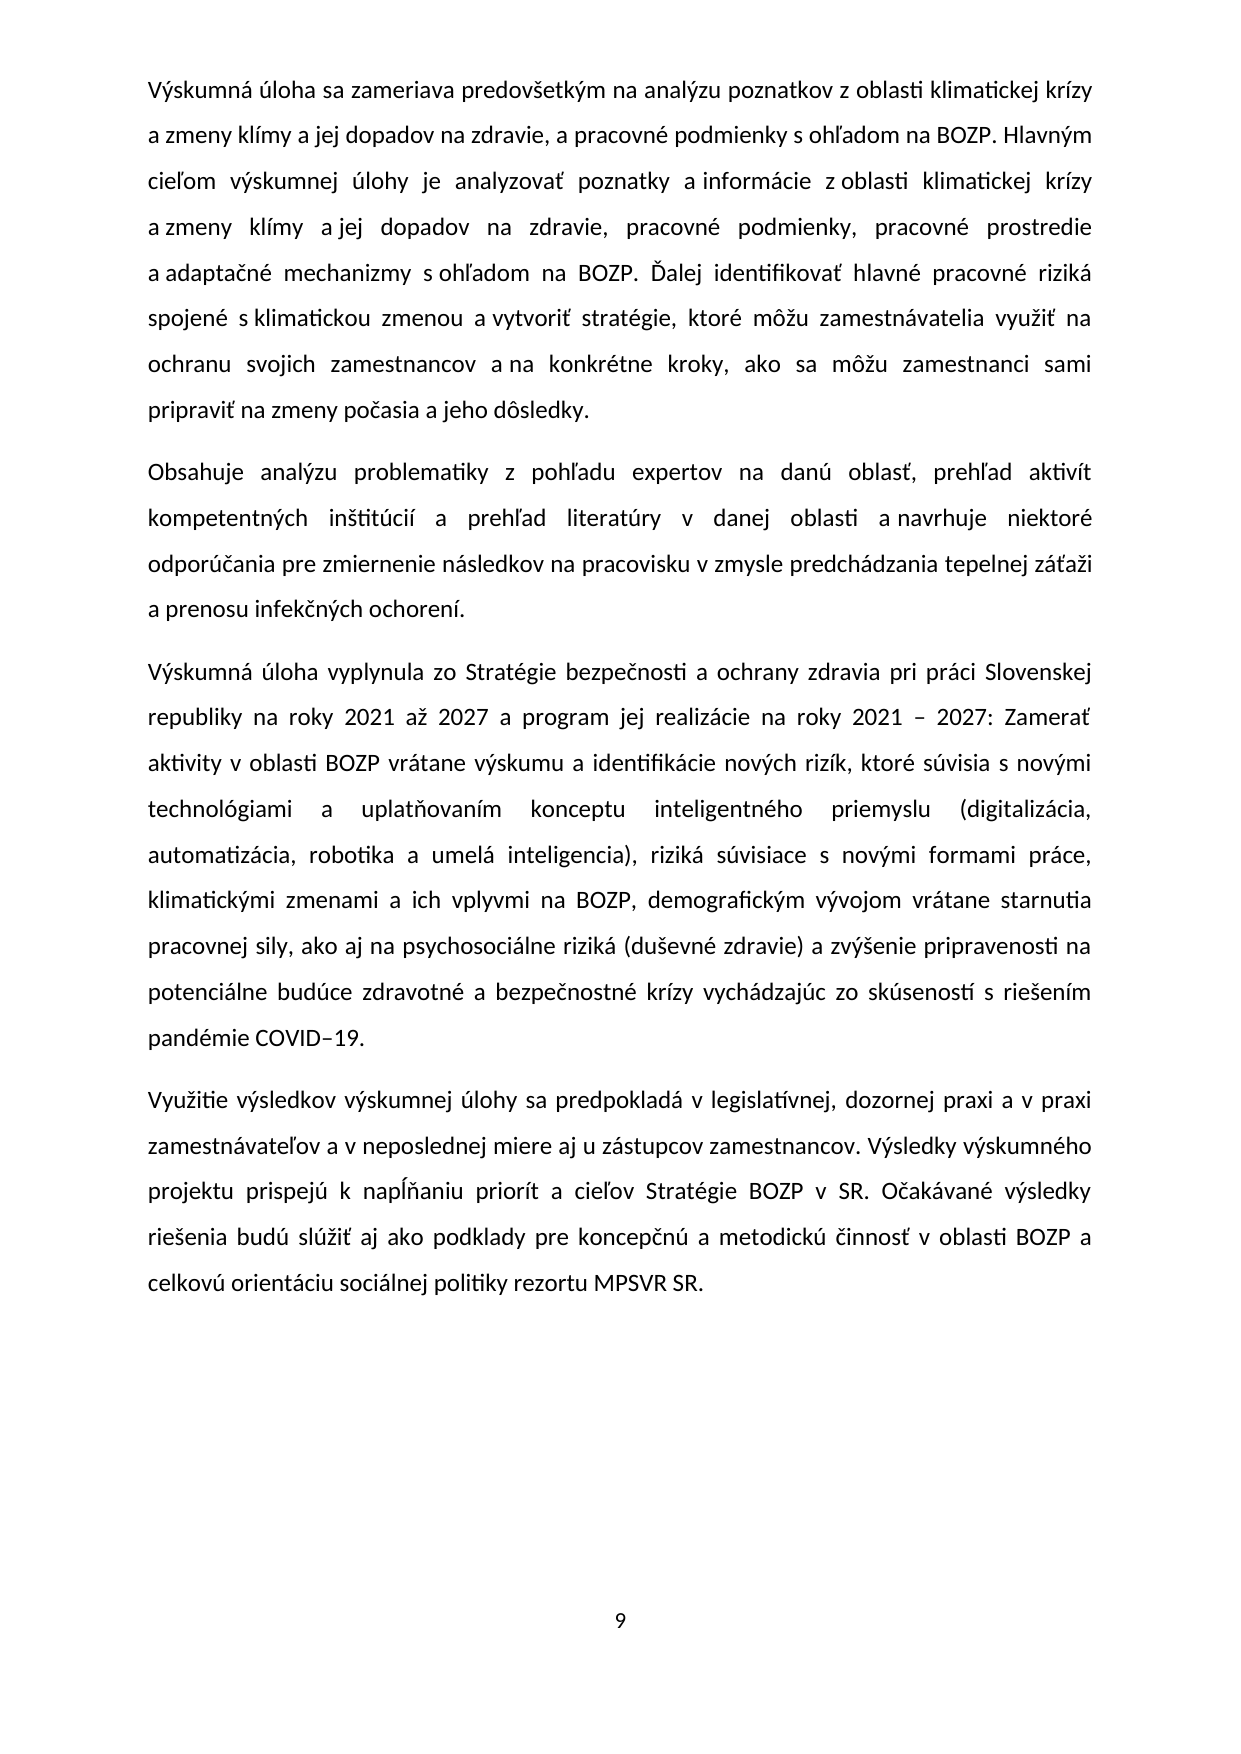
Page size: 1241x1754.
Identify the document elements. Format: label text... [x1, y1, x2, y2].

text Výskumná úloha sa zameriava predovšetkým na analýzu poznatkov z oblasti klimatickej krízy a zmeny klímy a jej dopadov na zdravie, a pracovné podmienky s ohľadom na BOZP. Hlavným cieľom výskumnej úlohy je analyzovať poznatky a informácie z oblasti klimatickej krízy a zmeny klímy a jej dopadov na zdravie, pracovné podmienky, pracovné prostredie a adaptačné mechanizmy s ohľadom na BOZP. Ďalej identifikovať hlavné pracovné riziká spojené s klimatickou zmenou a vytvoriť stratégie, ktoré môžu zamestnávatelia využiť na ochranu svojich zamestnancov a na konkrétne kroky, ako sa môžu zamestnanci sami pripraviť na zmeny počasia a jeho dôsledky. [148, 74, 1093, 424]
text Obsahuje analýzu problematiky z pohľadu expertov na danú oblasť, prehľad aktivít kompetentných inštitúcií a prehľad literatúry v danej oblasti a navrhuje niektoré odporúčania pre zmiernenie následkov na pracovisku v zmysle predchádzania tepelnej záťaži a prenosu infekčných ochorení. [148, 456, 1093, 624]
text Využitie výsledkov výskumnej úlohy sa predpokladá v legislatívnej, dozornej praxi a v praxi zamestnávateľov a v neposlednej miere aj u zástupcov zamestnancov. Výsledky výskumného projektu prispejú k napĺňaniu priorít a cieľov Stratégie BOZP v SR. Očakávané výsledky riešenia budú slúžiť aj ako podklady pre koncepčnú a metodickú činnosť v oblasti BOZP a celkovú orientáciu sociálnej politiky rezortu MPSVR SR. [148, 1084, 1093, 1297]
text Výskumná úloha vyplynula zo Stratégie bezpečnosti a ochrany zdravia pri práci Slovenskej republiky na roky 2021 až 2027 a program jej realizácie na roky 2021 – 2027: Zamerať aktivity v oblasti BOZP vrátane výskumu a identifikácie nových rizík, ktoré súvisia s novými technológiami a uplatňovaním konceptu inteligentného priemyslu (digitalizácia, automatizácia, robotika a umelá inteligencia), riziká súvisiace s novými formami práce, klimatickými zmenami a ich vplyvmi na BOZP, demografickým vývojom vrátane starnutia pracovnej sily, ako aj na psychosociálne riziká (duševné zdravie) a zvýšenie pripravenosti na potenciálne budúce zdravotné a bezpečnostné krízy vychádzajúc zo skúseností s riešením pandémie COVID–19. [148, 656, 1093, 1052]
